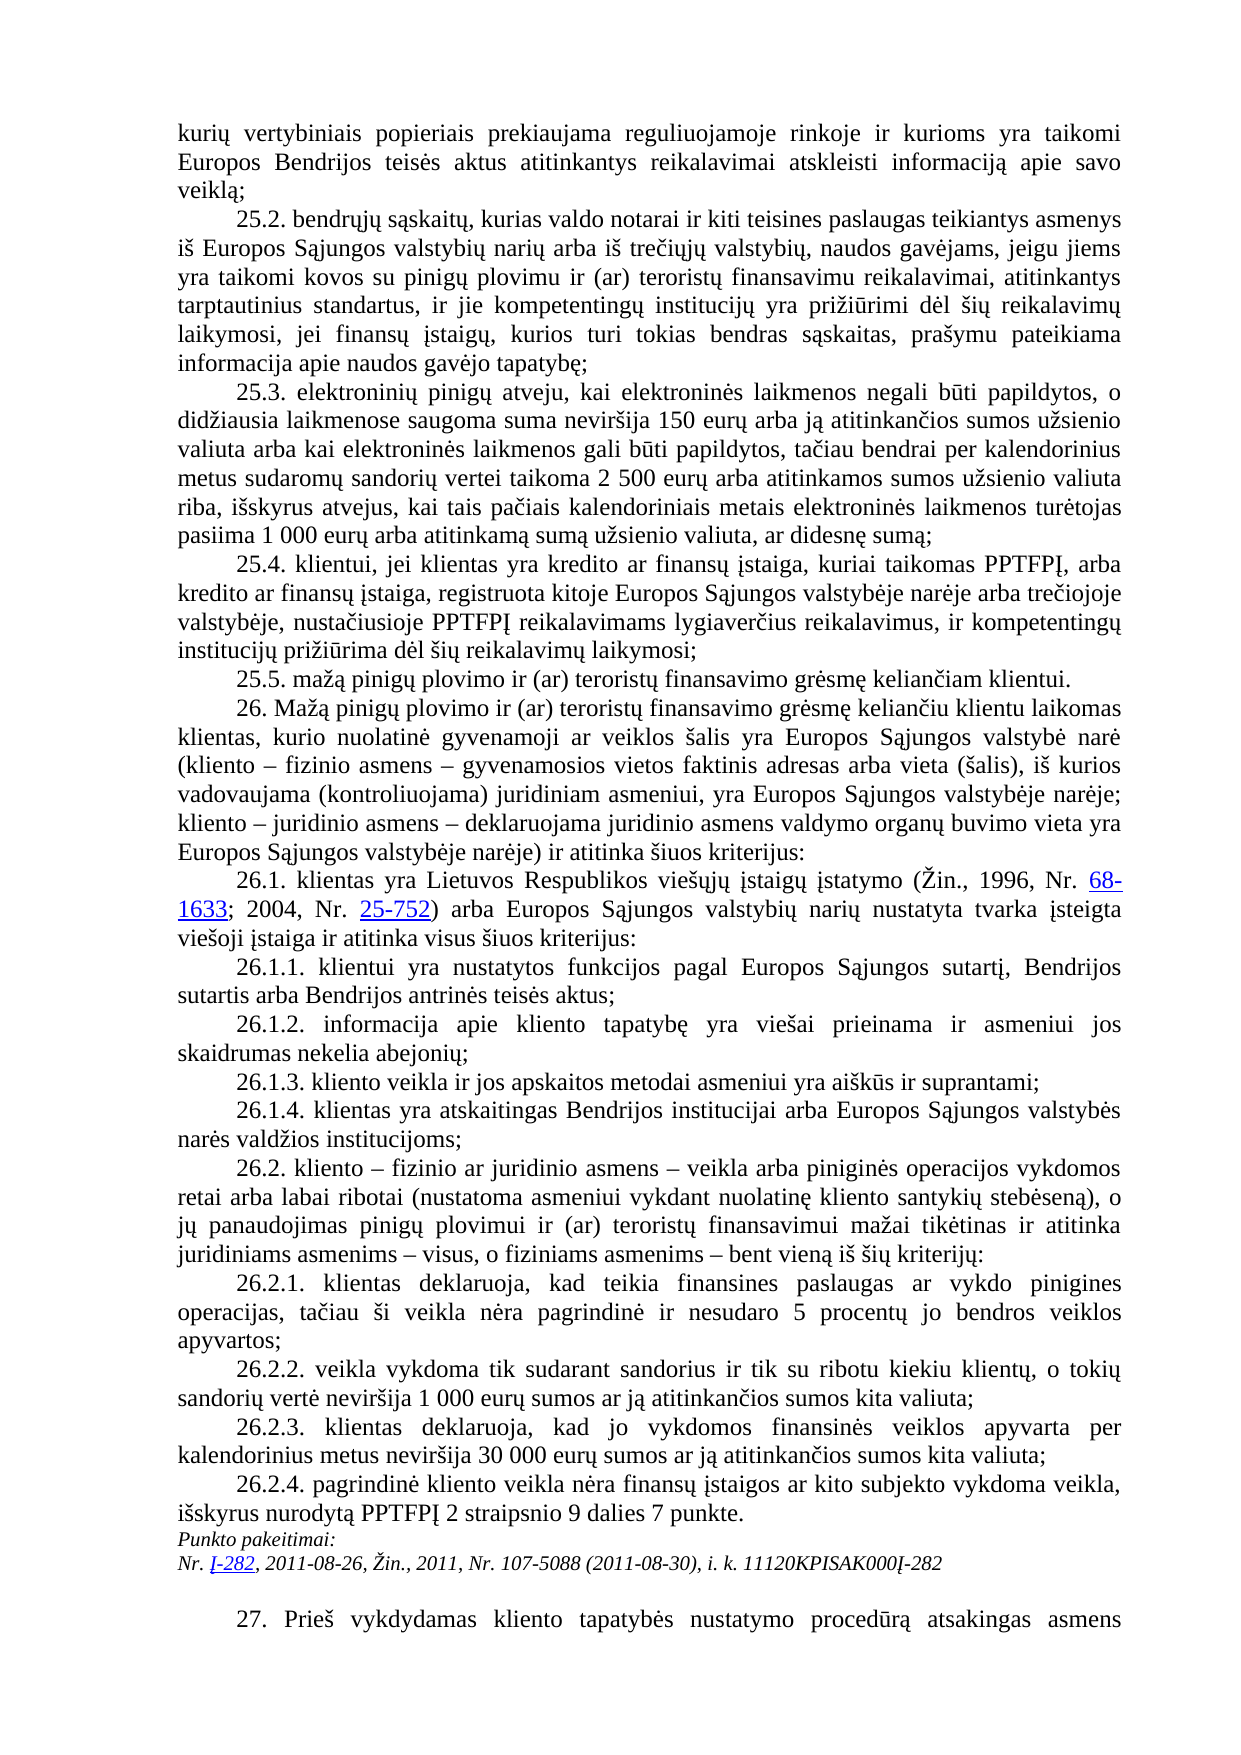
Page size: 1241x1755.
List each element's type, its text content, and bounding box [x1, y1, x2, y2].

text 26.2.4. pagrindinė kliento veikla nėra finansų įstaigos ar kito subjekto vykdoma veikla, išskyrus nurodytą PPTFPĮ 2 straipsnio 9 dalies 7 punkte. [177, 1469, 1122, 1527]
text 25.4. klientui, jei klientas yra kredito ar finansų įstaiga, kuriai taikomas PPTFPĮ, arba kredito ar finansų įstaiga, registruota kitoje Europos Sąjungos valstybėje narėje arba trečiojoje valstybėje, nustačiusioje PPTFPĮ reikalavimams lygiaverčius reikalavimus, ir kompetentingų institucijų prižiūrima dėl šių reikalavimų laikymosi; [177, 549, 1122, 664]
text 26.1.4. klientas yra atskaitingas Bendrijos institucijai arba Europos Sąjungos valstybės narės valdžios institucijoms; [177, 1096, 1122, 1153]
text 26.2.1. klientas deklaruoja, kad teikia finansines paslaugas ar vykdo pinigines operacijas, tačiau ši veikla nėra pagrindinė ir nesudaro 5 procentų jo bendros veiklos apyvartos; [177, 1268, 1122, 1354]
text 26.1. klientas yra Lietuvos Respublikos viešųjų įstaigų įstatymo (Žin., 1996, Nr. 68-1633; 2004, Nr. 25-752) arba Europos Sąjungos valstybių narių nustatyta tvarka įsteigta viešoji įstaiga ir atitinka visus šiuos kriterijus: [177, 866, 1122, 952]
text 25.2. bendrųjų sąskaitų, kurias valdo notarai ir kiti teisines paslaugas teikiantys asmenys iš Europos Sąjungos valstybių narių arba iš trečiųjų valstybių, naudos gavėjams, jeigu jiems yra taikomi kovos su pinigų plovimu ir (ar) teroristų finansavimu reikalavimai, atitinkantys tarptautinius standartus, ir jie kompetentingų institucijų yra prižiūrimi dėl šių reikalavimų laikymosi, jei finansų įstaigų, kurios turi tokias bendras sąskaitas, prašymu pateikiama informacija apie naudos gavėjo tapatybę; [177, 204, 1122, 377]
text 26.1.2. informacija apie kliento tapatybę yra viešai prieinama ir asmeniui jos skaidrumas nekelia abejonių; [177, 1009, 1122, 1067]
text 26.2.2. veikla vykdoma tik sudarant sandorius ir tik su ribotu kiekiu klientų, o tokių sandorių vertė neviršija 1 000 eurų sumos ar ją atitinkančios sumos kita valiuta; [177, 1354, 1122, 1412]
text 26.2. kliento – fizinio ar juridinio asmens – veikla arba piniginės operacijos vykdomos retai arba labai ribotai (nustatoma asmeniui vykdant nuolatinę kliento santykių stebėseną), o jų panaudojimas pinigų plovimui ir (ar) teroristų finansavimui mažai tikėtinas ir atitinka juridiniams asmenims – visus, o fiziniams asmenims – bent vieną iš šių kriterijų: [177, 1153, 1122, 1268]
text 26.1.3. kliento veikla ir jos apskaitos metodai asmeniui yra aiškūs ir suprantami; [177, 1067, 1122, 1096]
text 26. Mažą pinigų plovimo ir (ar) teroristų finansavimo grėsmę keliančiu klientu laikomas klientas, kurio nuolatinė gyvenamoji ar veiklos šalis yra Europos Sąjungos valstybė narė (kliento – fizinio asmens – gyvenamosios vietos faktinis adresas arba vieta (šalis), iš kurios vadovaujama (kontroliuojama) juridiniam asmeniui, yra Europos Sąjungos valstybėje narėje; kliento – juridinio asmens – deklaruojama juridinio asmens valdymo organų buvimo vieta yra Europos Sąjungos valstybėje narėje) ir atitinka šiuos kriterijus: [177, 693, 1122, 866]
text 26.2.3. klientas deklaruoja, kad jo vykdomos finansinės veiklos apyvarta per kalendorinius metus neviršija 30 000 eurų sumos ar ją atitinkančios sumos kita valiuta; [177, 1412, 1122, 1469]
text kurių vertybiniais popieriais prekiaujama reguliuojamoje rinkoje ir kurioms yra taikomi Europos Bendrijos teisės aktus atitinkantys reikalavimai atskleisti informaciją apie savo veiklą; [177, 118, 1122, 204]
text 25.3. elektroninių pinigų atveju, kai elektroninės laikmenos negali būti papildytos, o didžiausia laikmenose saugoma suma neviršija 150 eurų arba ją atitinkančios sumos užsienio valiuta arba kai elektroninės laikmenos gali būti papildytos, tačiau bendrai per kalendorinius metus sudaromų sandorių vertei taikoma 2 500 eurų arba atitinkamos sumos užsienio valiuta riba, išskyrus atvejus, kai tais pačiais kalendoriniais metais elektroninės laikmenos turėtojas pasiima 1 000 eurų arba atitinkamą sumą užsienio valiuta, ar didesnę sumą; [177, 377, 1122, 549]
text Nr. Į-282, 2011-08-26, Žin., 2011, Nr. 107-5088 (2011-08-30), i. k. 11120KPISAK000Į-282 [177, 1551, 1122, 1575]
text 27. Prieš vykdydamas kliento tapatybės nustatymo procedūrą atsakingas asmens [177, 1604, 1122, 1632]
text Punkto pakeitimai: [177, 1527, 1122, 1551]
text 25.5. mažą pinigų plovimo ir (ar) teroristų finansavimo grėsmę keliančiam klientui. [177, 664, 1122, 693]
text 26.1.1. klientui yra nustatytos funkcijos pagal Europos Sąjungos sutartį, Bendrijos sutartis arba Bendrijos antrinės teisės aktus; [177, 952, 1122, 1009]
